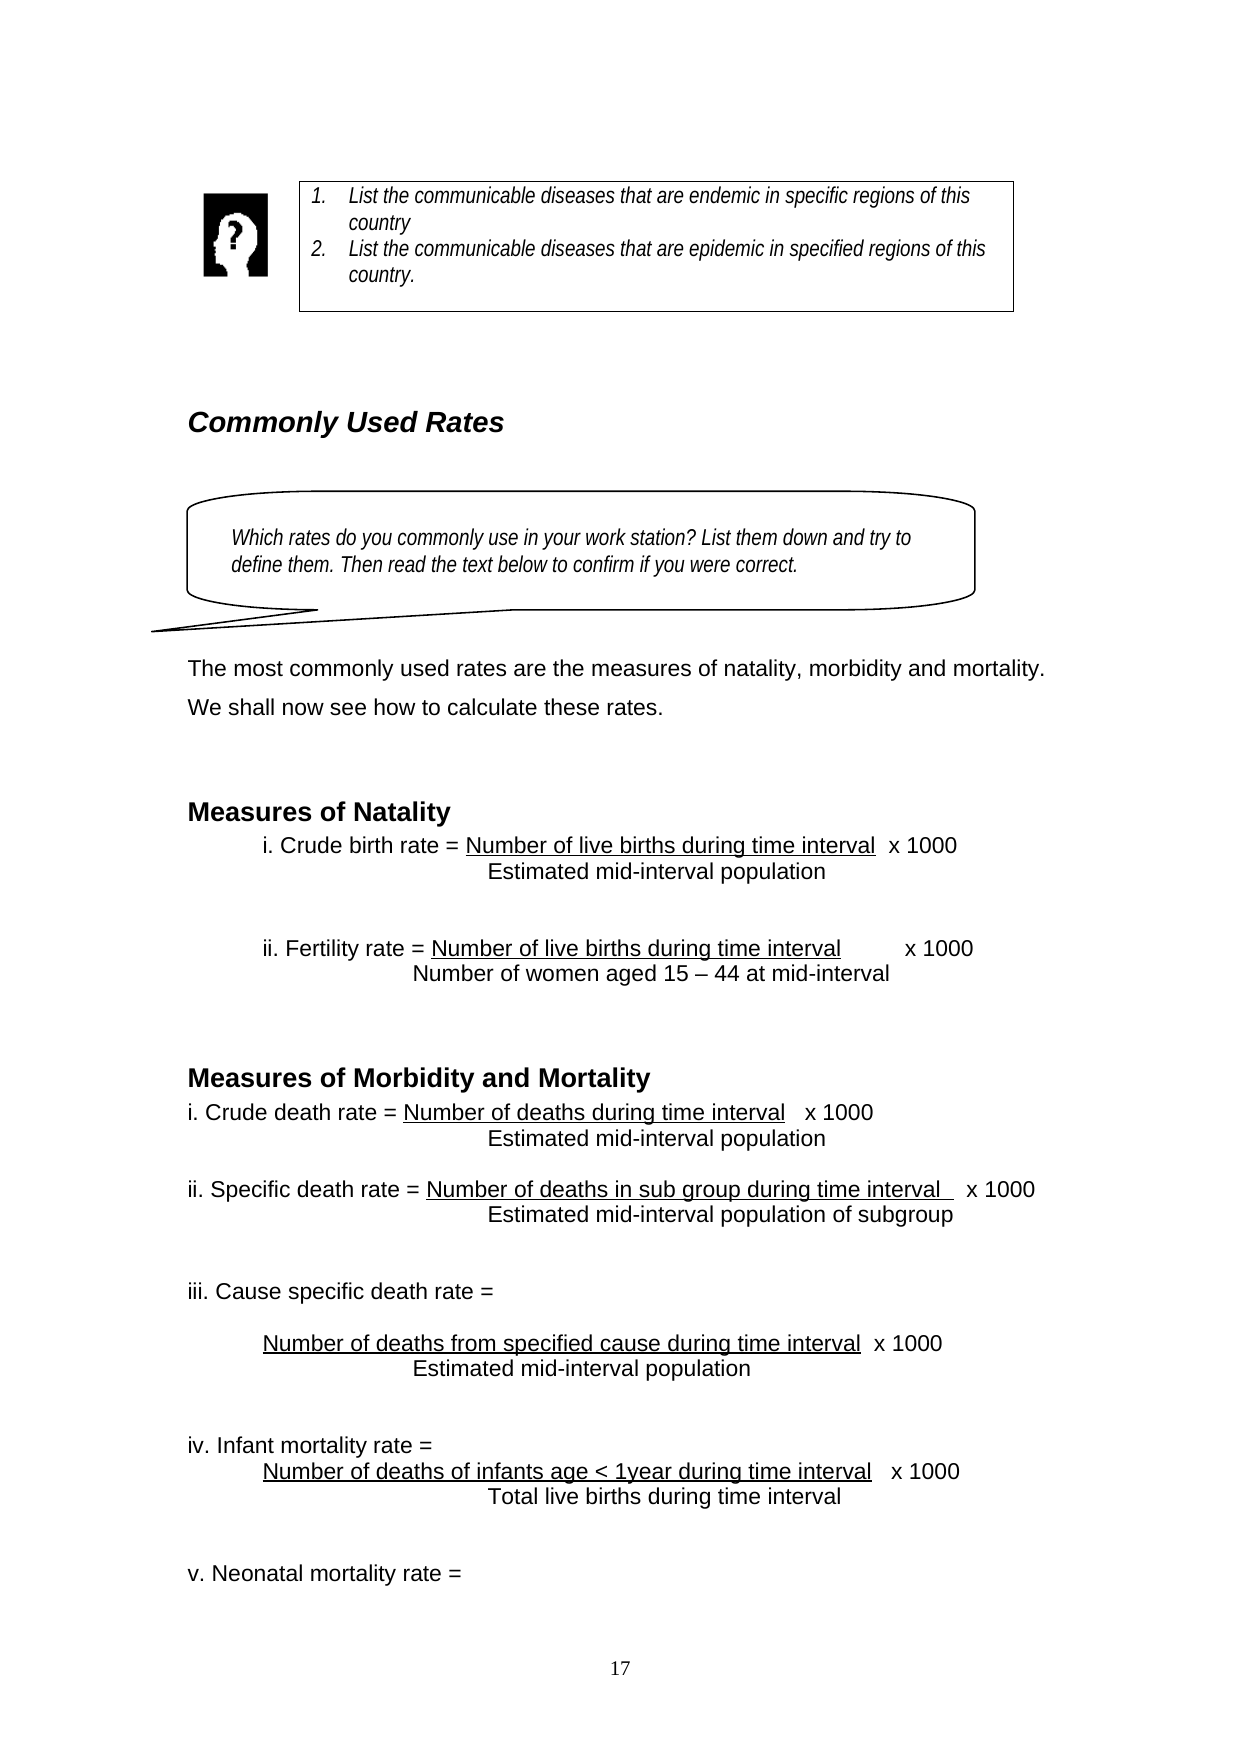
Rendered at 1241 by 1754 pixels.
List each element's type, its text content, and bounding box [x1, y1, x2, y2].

text iii. Cause specific death rate = [187, 1279, 1053, 1304]
picture [203, 191, 269, 278]
text The most commonly used rates are the measures of natality, morbidity and mortality. We shall now see how to calculate these rates. [187, 656, 1053, 720]
subtitle Measures of Morbidity and Mortality [187, 1063, 1053, 1093]
text ii. Fertility rate = Number of live births during time interval x 1000 [262, 936, 1053, 961]
text Number of deaths of infants age < 1year during time interval x 1000 [187, 1458, 1053, 1484]
table_header [176, 181, 299, 311]
text Estimated mid-interval population [187, 1125, 1053, 1151]
table_header List the communicable diseases that are endemic in specific regions of this country List the communicable diseases that are epidemic in specified regions of this country. [300, 182, 1013, 311]
text Number of deaths from specified cause during time interval x 1000 [187, 1330, 1053, 1356]
text Total live births during time interval [187, 1484, 1053, 1509]
text i. Crude death rate = Number of deaths during time interval x 1000 [187, 1099, 1053, 1125]
text Estimated mid-interval population [187, 1356, 1053, 1381]
text Estimated mid-interval population [187, 859, 1053, 884]
text Number of women aged 15 – 44 at mid-interval [262, 961, 1053, 987]
subtitle Commonly Used Rates [187, 406, 1053, 439]
text iv. Infant mortality rate = [187, 1433, 1053, 1458]
text i. Crude birth rate = Number of live births during time interval x 1000 [187, 833, 1053, 859]
text Estimated mid-interval population of subgroup [187, 1202, 1053, 1228]
text v. Neonatal mortality rate = [187, 1561, 1053, 1586]
text ii. Specific death rate = Number of deaths in sub group during time interval x 1000 [187, 1176, 1053, 1202]
subtitle Measures of Natality [187, 796, 1053, 827]
